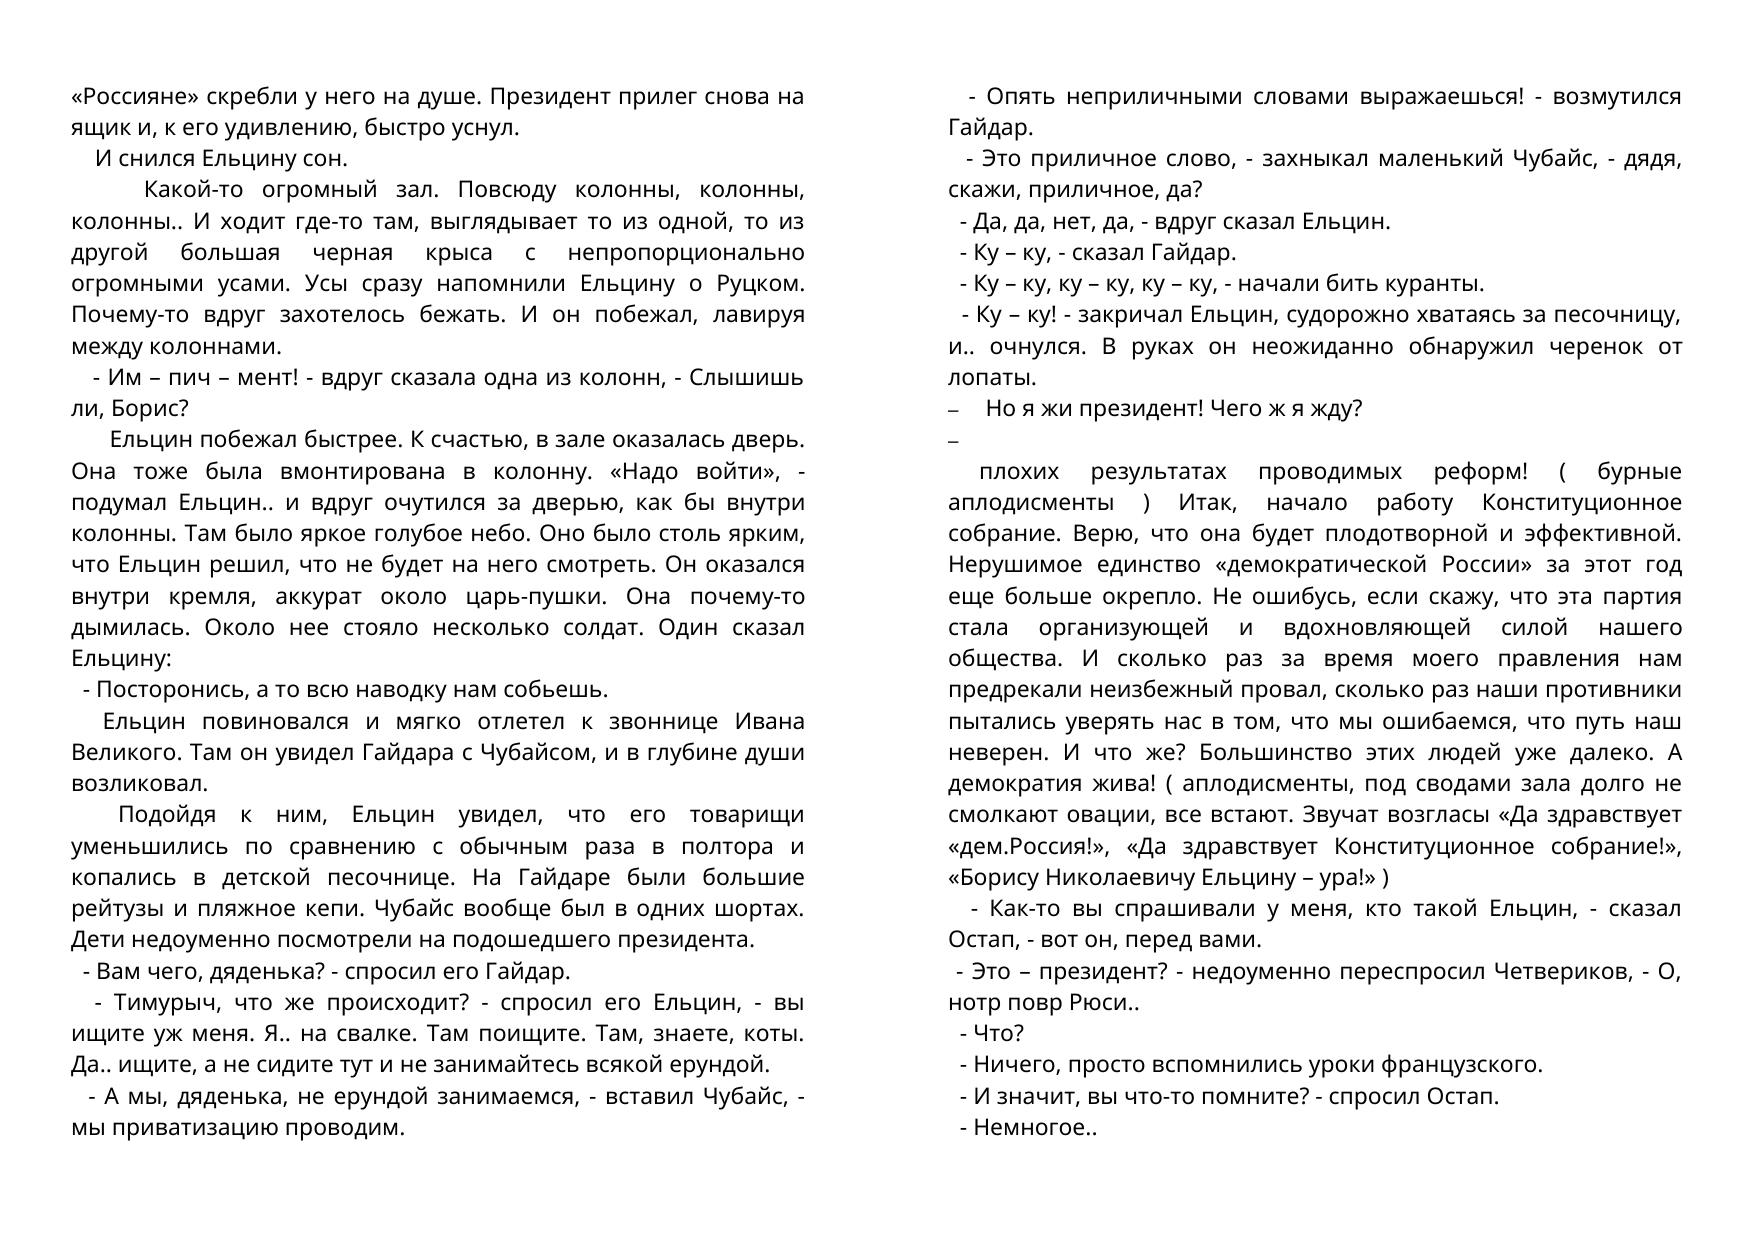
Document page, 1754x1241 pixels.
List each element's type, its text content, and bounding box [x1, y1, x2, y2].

text Подойдя к ним, Ельцин увидел, что его товарищи уменьшились по сравнению с обычным раза в полтора и копались в детской песочнице. На Гайдаре были большие рейтузы и пляжное кепи. Чубайс вообще был в одних шортах. Дети недоуменно посмотрели на подошедшего президента. [71, 798, 806, 955]
text - Ку – ку! - закричал Ельцин, судорожно хватаясь за песочницу, и.. очнулся. В руках он неожиданно обнаружил черенок от лопаты. [948, 298, 1683, 392]
text - Опять неприличными словами выражаешься! - возмутился Гайдар. [948, 80, 1683, 142]
text - Посторонись, а то всю наводку нам собьешь. [71, 673, 806, 705]
text Ельцин побежал быстрее. К счастью, в зале оказалась дверь. Она тоже была вмонтирована в колонну. «Надо войти», - подумал Ельцин.. и вдруг очутился за дверью, как бы внутри колонны. Там было яркое голубое небо. Оно было столь ярким, что Ельцин решил, что не будет на него смотреть. Он оказался внутри кремля, аккурат около царь-пушки. Она почему-то дымилась. Около нее стояло несколько солдат. Один сказал Ельцину: [71, 423, 806, 673]
text - Это приличное слово, - захныкал маленький Чубайс, - дядя, скажи, приличное, да? [948, 142, 1683, 205]
text Ельцин повиновался и мягко отлетел к звоннице Ивана Великого. Там он увидел Гайдара с Чубайсом, и в глубине души возликовал. [71, 705, 806, 798]
text - Немногое.. [948, 1111, 1683, 1142]
text - Им – пич – мент! - вдруг сказала одна из колонн, - Слышишь ли, Борис? [71, 361, 806, 423]
text - Да, да, нет, да, - вдруг сказал Ельцин. [948, 205, 1683, 236]
text - Ку – ку, ку – ку, ку – ку, - начали бить куранты. [948, 267, 1683, 298]
text - Тимурыч, что же происходит? - спросил его Ельцин, - вы ищите уж меня. Я.. на свалке. Там поищите. Там, знаете, коты. Да.. ищите, а не сидите тут и не занимайтесь всякой ерундой. [71, 986, 806, 1080]
text «Россияне» скребли у него на душе. Президент прилег снова на ящик и, к его удивлению, быстро уснул. [71, 80, 806, 142]
text - Ничего, просто вспомнились уроки французского. [948, 1048, 1683, 1080]
text И снился Ельцину сон. [71, 142, 806, 173]
text - Как-то вы спрашивали у меня, кто такой Ельцин, - сказал Остап, - вот он, перед вами. [948, 892, 1683, 955]
text - Вам чего, дяденька? - спросил его Гайдар. [71, 955, 806, 986]
text - Это – президент? - недоуменно переспросил Четвериков, - О, нотр повр Рюси.. [948, 955, 1683, 1017]
text - И значит, вы что-то помните? - спросил Остап. [948, 1080, 1683, 1111]
list Но я жи президент! Чего ж я жду? [948, 392, 1683, 423]
text - Ку – ку, - сказал Гайдар. [948, 236, 1683, 267]
text - Что? [948, 1017, 1683, 1048]
text - А мы, дяденька, не ерундой занимаемся, - вставил Чубайс, - мы приватизацию проводим. [71, 1080, 806, 1142]
text Какой-то огромный зал. Повсюду колонны, колонны, колонны.. И ходит где-то там, выглядывает то из одной, то из другой большая черная крыса с непропорционально огромными усами. Усы сразу напомнили Ельцину о Руцком. Почему-то вдруг захотелось бежать. И он побежал, лавируя между колоннами. [71, 173, 806, 361]
text плохих результатах проводимых реформ! ( бурные аплодисменты ) Итак, начало работу Конституционное собрание. Верю, что она будет плодотворной и эффективной. Нерушимое единство «демократической России» за этот год еще больше окрепло. Не ошибусь, если скажу, что эта партия стала организующей и вдохновляющей силой нашего общества. И сколько раз за время моего правления нам предрекали неизбежный провал, сколько раз наши противники пытались уверять нас в том, что мы ошибаемся, что путь наш неверен. И что же? Большинство этих людей уже далеко. А демократия жива! ( аплодисменты, под сводами зала долго не смолкают овации, все встают. Звучат возгласы «Да здравствует «дем.Россия!», «Да здравствует Конституционное собрание!», «Борису Николаевичу Ельцину – ура!» ) [948, 455, 1683, 892]
